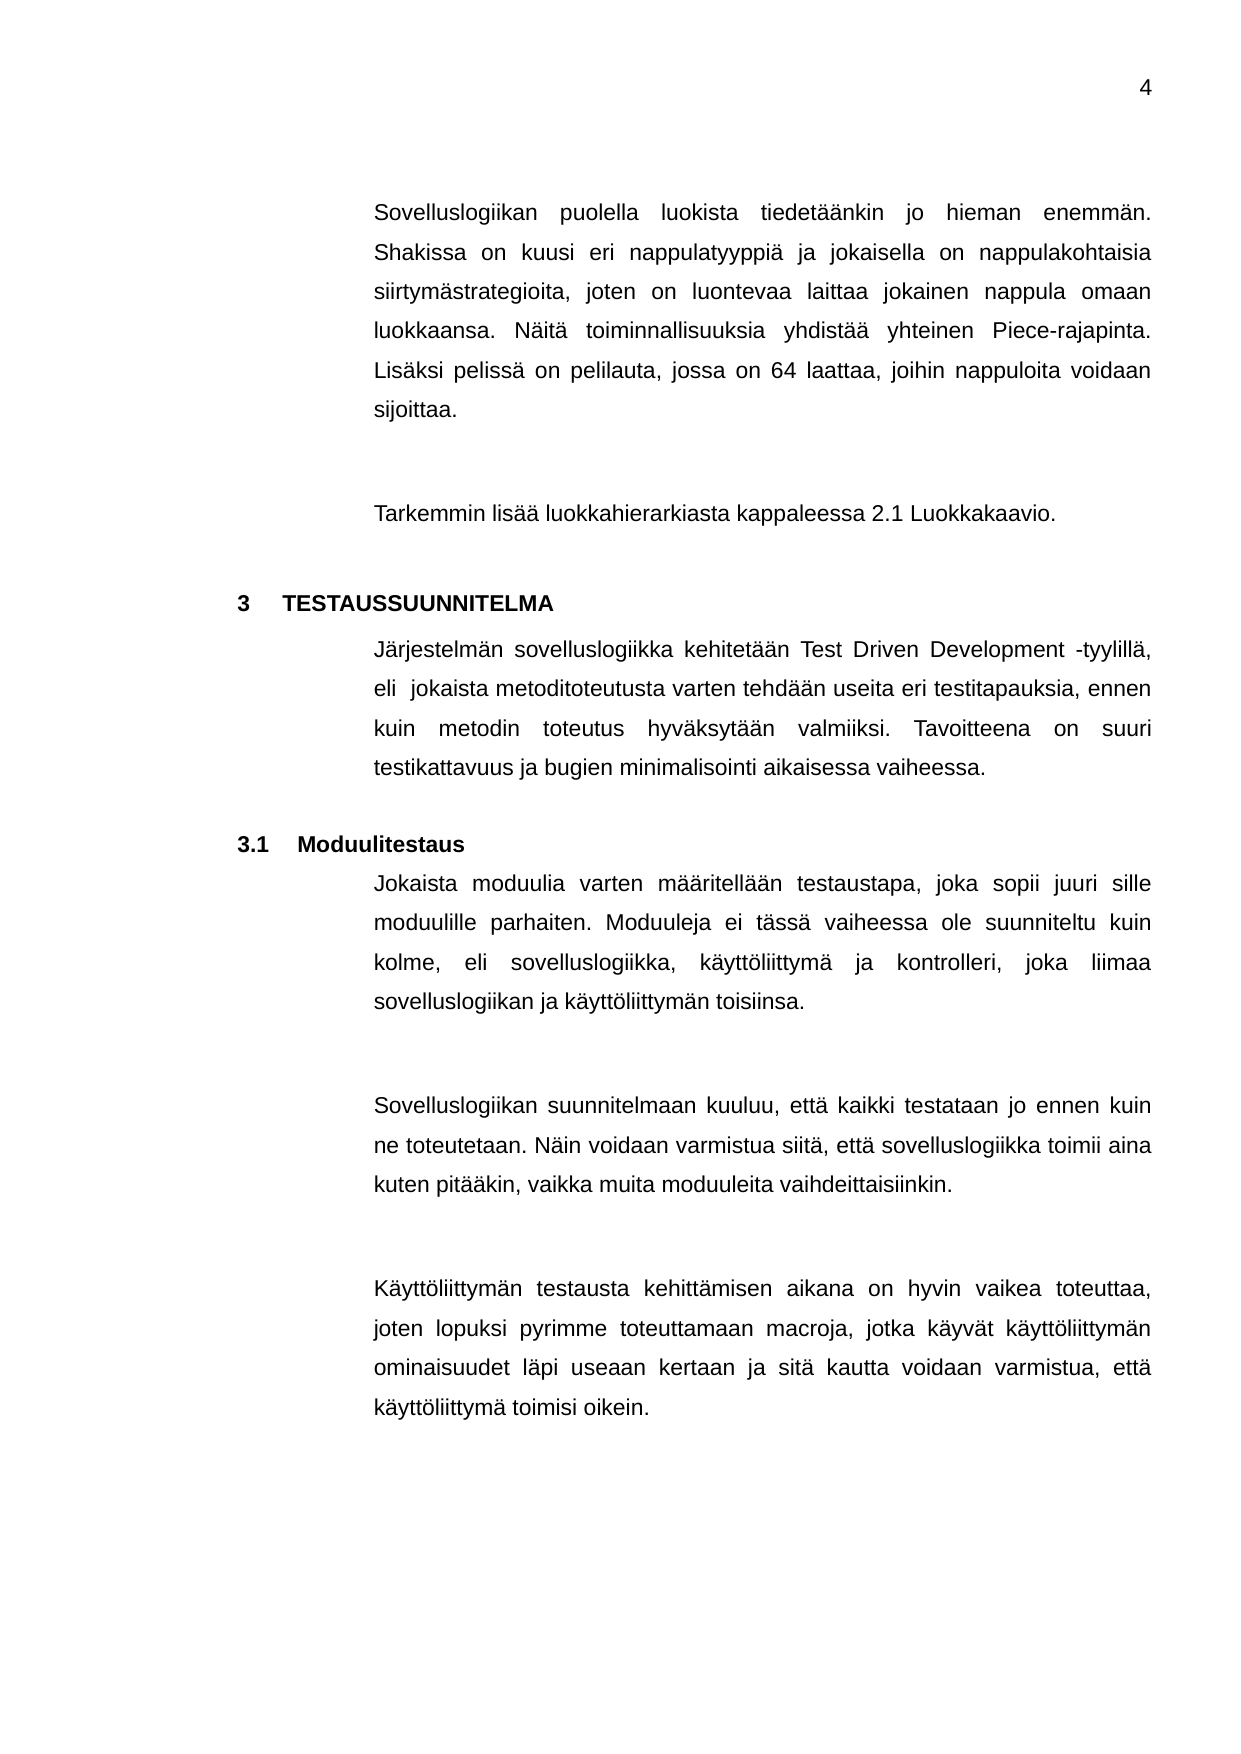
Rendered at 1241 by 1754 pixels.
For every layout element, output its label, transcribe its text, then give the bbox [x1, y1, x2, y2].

subtitle TESTAUSSUUNNITELMA [237, 590, 1152, 616]
text Käyttöliittymän testausta kehittämisen aikana on hyvin vaikea toteuttaa, joten lopuksi pyrimme toteuttamaan macroja, jotka käyvät käyttöliittymän ominaisuudet läpi useaan kertaan ja sitä kautta voidaan varmistua, että käyttöliittymä toimisi oikein. [373, 1275, 1152, 1420]
text Järjestelmän sovelluslogiikka kehitetään Test Driven Development -tyylillä, eli jokaista metoditoteutusta varten tehdään useita eri testitapauksia, ennen kuin metodin toteutus hyväksytään valmiiksi. Tavoitteena on suuri testikattavuus ja bugien minimalisointi aikaisessa vaiheessa. [373, 636, 1152, 780]
text Jokaista moduulia varten määritellään testaustapa, joka sopii juuri sille moduulille parhaiten. Moduuleja ei tässä vaiheessa ole suunniteltu kuin kolme, eli sovelluslogiikka, käyttöliittymä ja kontrolleri, joka liimaa sovelluslogiikan ja käyttöliittymän toisiinsa. [373, 870, 1152, 1015]
text Sovelluslogiikan suunnitelmaan kuuluu, että kaikki testataan jo ennen kuin ne toteutetaan. Näin voidaan varmistua siitä, että sovelluslogiikka toimii aina kuten pitääkin, vaikka muita moduuleita vaihdeittaisiinkin. [373, 1092, 1152, 1198]
subtitle Moduulitestaus [237, 831, 1152, 857]
text Tarkemmin lisää luokkahierarkiasta kappaleessa 2.1 Luokkakaavio. [373, 500, 1152, 527]
text Sovelluslogiikan puolella luokista tiedetäänkin jo hieman enemmän. Shakissa on kuusi eri nappulatyyppiä ja jokaisella on nappulakohtaisia siirtymästrategioita, joten on luontevaa laittaa jokainen nappula omaan luokkaansa. Näitä toiminnallisuuksia yhdistää yhteinen Piece-rajapinta. Lisäksi pelissä on pelilauta, jossa on 64 laattaa, joihin nappuloita voidaan sijoittaa. [373, 199, 1152, 423]
